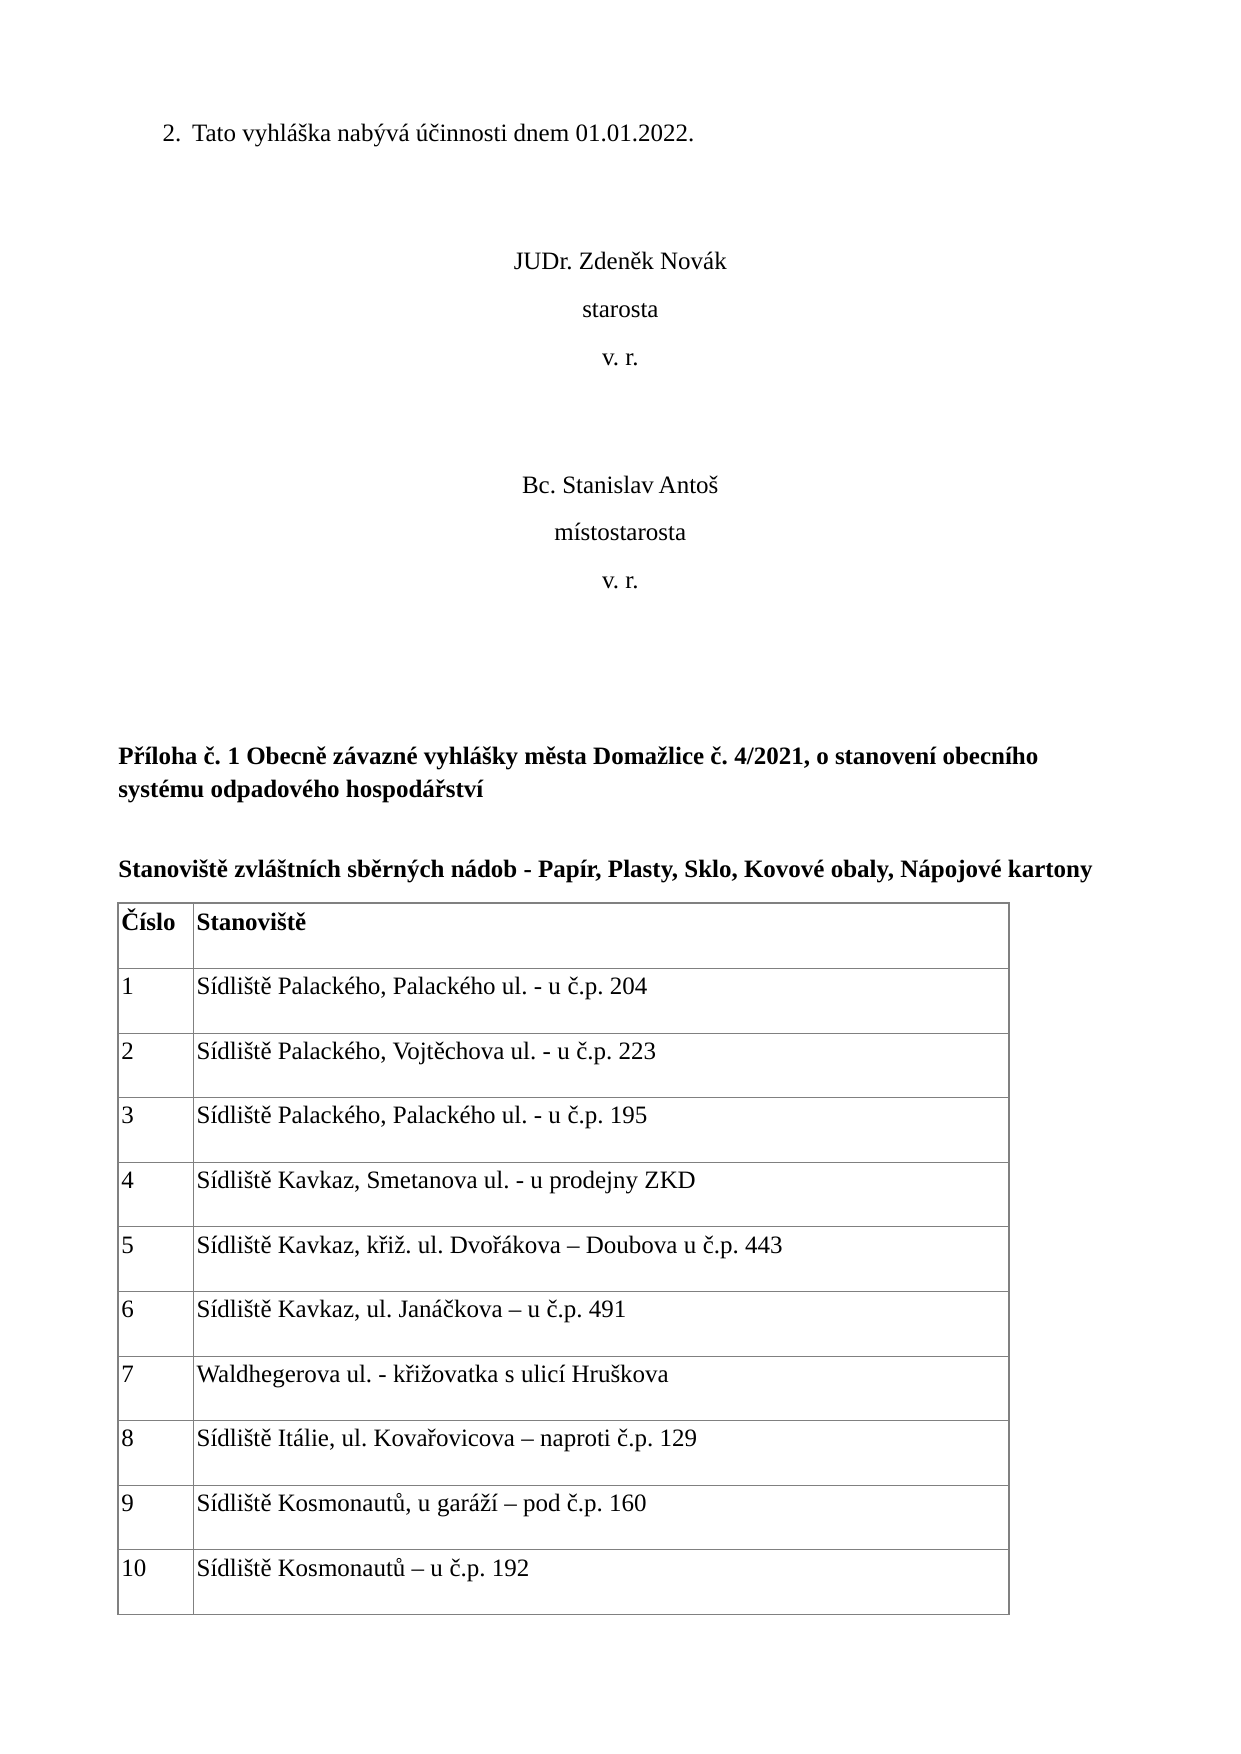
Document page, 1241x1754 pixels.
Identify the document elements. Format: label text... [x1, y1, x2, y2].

table_cell Sídliště Palackého, Palackého ul. - u č.p. 204 [194, 969, 1008, 1033]
table_cell 10 [119, 1550, 193, 1614]
table_cell 4 [119, 1163, 193, 1226]
table_cell Sídliště Itálie, ul. Kovařovicova – naproti č.p. 129 [194, 1421, 1008, 1485]
text starosta [118, 294, 1122, 323]
text Bc. Stanislav Antoš [118, 470, 1122, 498]
text Příloha č. 1 Obecně závazné vyhlášky města Domažlice č. 4/2021, o stanovení obecního systému odpadového hospodářství [118, 741, 1122, 836]
table_cell Sídliště Palackého, Palackého ul. - u č.p. 195 [194, 1098, 1008, 1162]
table_cell Sídliště Palackého, Vojtěchova ul. - u č.p. 223 [194, 1034, 1008, 1097]
list Tato vyhláška nabývá účinnosti dnem 01.01.2022. [162, 118, 1122, 147]
text v. r. [118, 565, 1122, 594]
table_cell Sídliště Kosmonautů, u garáží – pod č.p. 160 [194, 1486, 1008, 1549]
table_cell 1 [119, 969, 193, 1033]
table_header Stanoviště [194, 904, 1008, 968]
table_cell 9 [119, 1486, 193, 1549]
table_cell 7 [119, 1357, 193, 1420]
table_cell Sídliště Kavkaz, křiž. ul. Dvořákova – Doubova u č.p. 443 [194, 1227, 1008, 1291]
table_header Číslo [119, 904, 193, 968]
table_cell 5 [119, 1227, 193, 1291]
table_cell Sídliště Kavkaz, Smetanova ul. - u prodejny ZKD [194, 1163, 1008, 1226]
table_cell Sídliště Kavkaz, ul. Janáčkova – u č.p. 491 [194, 1292, 1008, 1356]
text Stanoviště zvláštních sběrných nádob - Papír, Plasty, Sklo, Kovové obaly, Nápojové kartony [118, 854, 1122, 883]
text v. r. [118, 342, 1122, 370]
text JUDr. Zdeněk Novák [118, 246, 1122, 275]
table_cell Sídliště Kosmonautů – u č.p. 192 [194, 1550, 1008, 1614]
text místostarosta [118, 517, 1122, 546]
table_cell Waldhegerova ul. - křižovatka s ulicí Hruškova [194, 1357, 1008, 1420]
table_cell 3 [119, 1098, 193, 1162]
table_cell 8 [119, 1421, 193, 1485]
table_cell 2 [119, 1034, 193, 1097]
table_cell 6 [119, 1292, 193, 1356]
